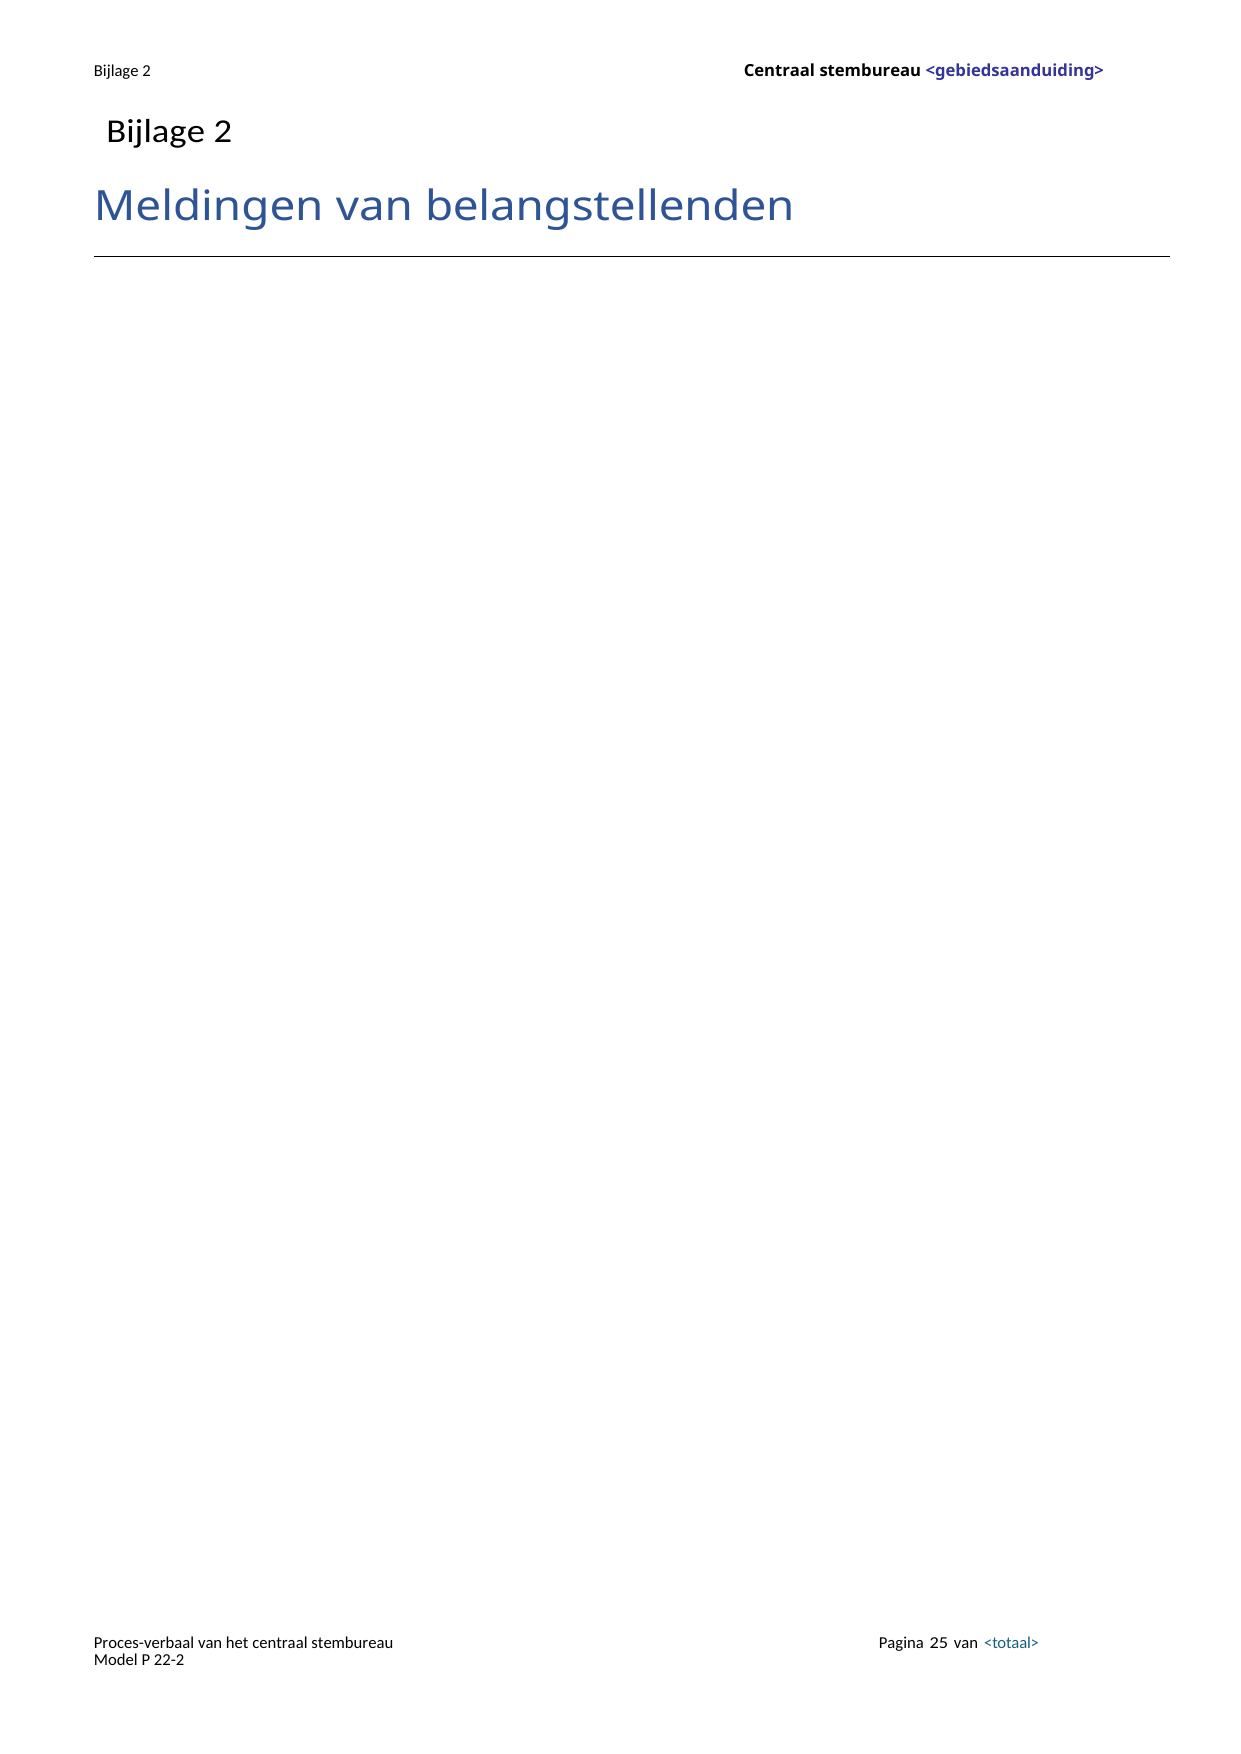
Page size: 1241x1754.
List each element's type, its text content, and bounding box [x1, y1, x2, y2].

text Bijlage 2 [106, 118, 1146, 151]
subtitle Meldingen van belangstellenden [94, 176, 1146, 233]
